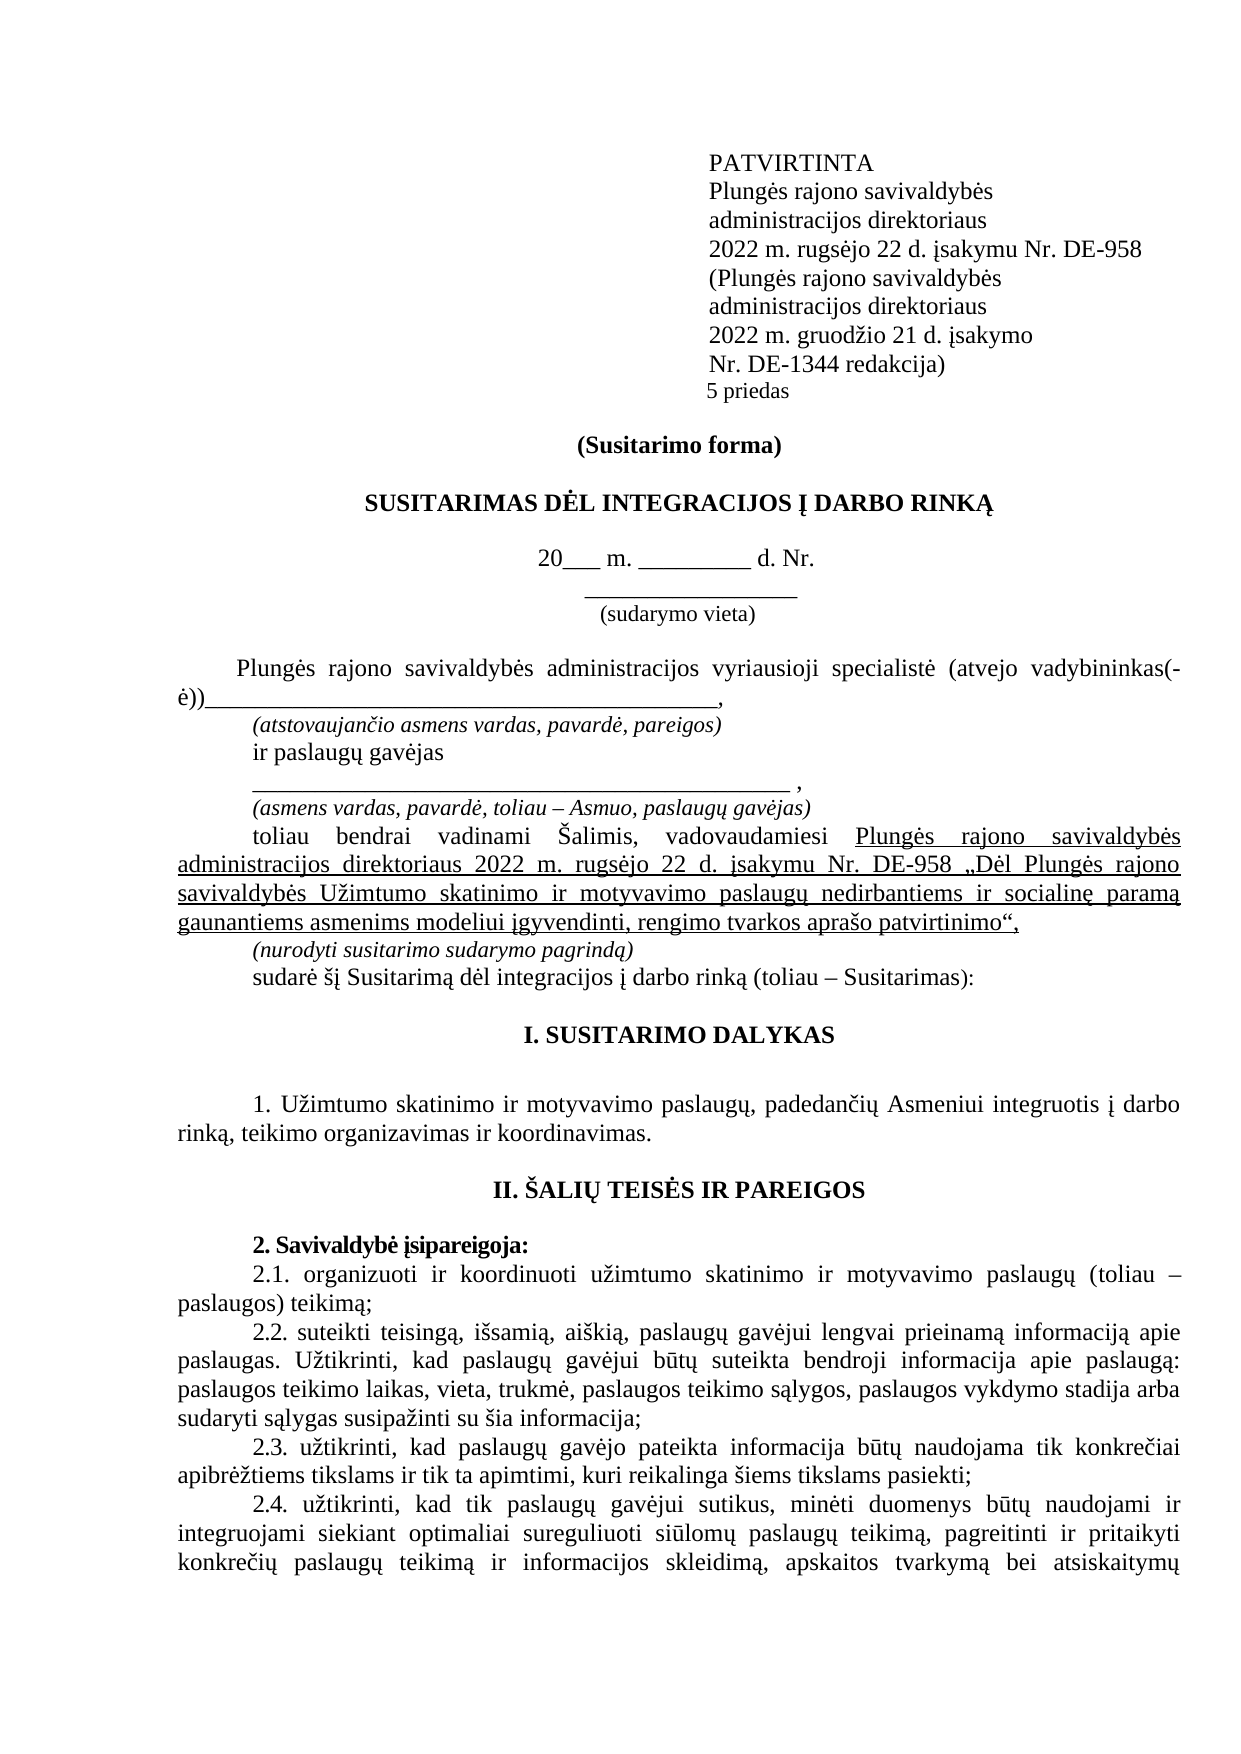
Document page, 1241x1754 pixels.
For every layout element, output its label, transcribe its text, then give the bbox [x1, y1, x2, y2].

text (sudarymo vieta) [177, 600, 1181, 627]
text PATVIRTINTA [177, 148, 1181, 176]
text (Plungės rajono savivaldybės [177, 263, 1181, 291]
text 2.3. užtikrinti, kad paslaugų gavėjo pateikta informacija būtų naudojama tik konkrečiai apibrėžtiems tikslams ir tik ta apimtimi, kuri reikalinga šiems tikslams pasiekti; [177, 1432, 1181, 1489]
text 2.4. užtikrinti, kad tik paslaugų gavėjui sutikus, minėti duomenys būtų naudojami ir integruojami siekiant optimaliai sureguliuoti siūlomų paslaugų teikimą, pagreitinti ir pritaikyti konkrečių paslaugų teikimą ir informacijos skleidimą, apskaitos tvarkymą bei atsiskaitymų [177, 1489, 1181, 1576]
text 2022 m. rugsėjo 22 d. įsakymu Nr. DE-958 [177, 234, 1181, 263]
text toliau bendrai vadinami Šalimis, vadovaudamiesi Plungės rajono savivaldybės administracijos direktoriaus 2022 m. rugsėjo 22 d. įsakymu Nr. DE-958 „Dėl Plungės rajono [177, 821, 1181, 874]
text I. SUSITARIMO DALYKAS [177, 1020, 1181, 1048]
text Plungės rajono savivaldybės administracijos vyriausioji specialistė (atvejo vadybininkas(-ė))_________________________________________, [177, 653, 1181, 711]
text (asmens vardas, pavardė, toliau – Asmuo, paslaugų gavėjas) [177, 794, 1181, 821]
text II. ŠALIŲ TEISĖS IR PAREIGOS [177, 1175, 1181, 1204]
text sudarė šį Susitarimą dėl integracijos į darbo rinką (toliau – Susitarimas): [177, 962, 1181, 991]
text SUSITARIMAS DĖL INTEGRACIJOS Į DARBO rinką [177, 488, 1181, 517]
text ___________________________________________ , [177, 766, 1181, 794]
text administracijos direktoriaus [177, 205, 1181, 234]
text Plungės rajono savivaldybės [177, 176, 1181, 205]
text (Susitarimo forma) [177, 430, 1181, 459]
text administracijos direktoriaus [177, 291, 1181, 320]
text gaunantiems asmenims modeliui įgyvendinti, rengimo tvarkos aprašo patvirtinimo“, [177, 904, 1181, 936]
text _________________ [177, 572, 1181, 600]
text 2022 m. gruodžio 21 d. įsakymo [177, 320, 1181, 349]
text savivaldybės Užimtumo skatinimo ir motyvavimo paslaugų nedirbantiems ir socialinę paramą [177, 875, 1181, 903]
text 2. Savivaldybė įsipareigoja: [177, 1231, 1181, 1259]
text ir paslaugų gavėjas [177, 737, 1181, 766]
text 5 priedas [694, 378, 1181, 404]
text 1. Užimtumo skatinimo ir motyvavimo paslaugų, padedančių Asmeniui integruotis į darbo rinką, teikimo organizavimas ir koordinavimas. [177, 1089, 1181, 1147]
text (nurodyti susitarimo sudarymo pagrindą) [177, 936, 1181, 962]
text (atstovaujančio asmens vardas, pavardė, pareigos) [177, 711, 1181, 737]
text 2.1. organizuoti ir koordinuoti užimtumo skatinimo ir motyvavimo paslaugų (toliau – paslaugos) teikimą; [177, 1259, 1181, 1317]
text 2.2. suteikti teisingą, išsamią, aiškią, paslaugų gavėjui lengvai prieinamą informaciją apie paslaugas. Užtikrinti, kad paslaugų gavėjui būtų suteikta bendroji informacija apie paslaugą: paslaugos teikimo laikas, vieta, trukmė, paslaugos teikimo sąlygos, paslaugos vykdymo stadija arba sudaryti sąlygas susipažinti su šia informacija; [177, 1317, 1181, 1432]
text Nr. DE-1344 redakcija) [177, 349, 1181, 378]
text 20___ m. _________ d. Nr. [177, 543, 1181, 572]
